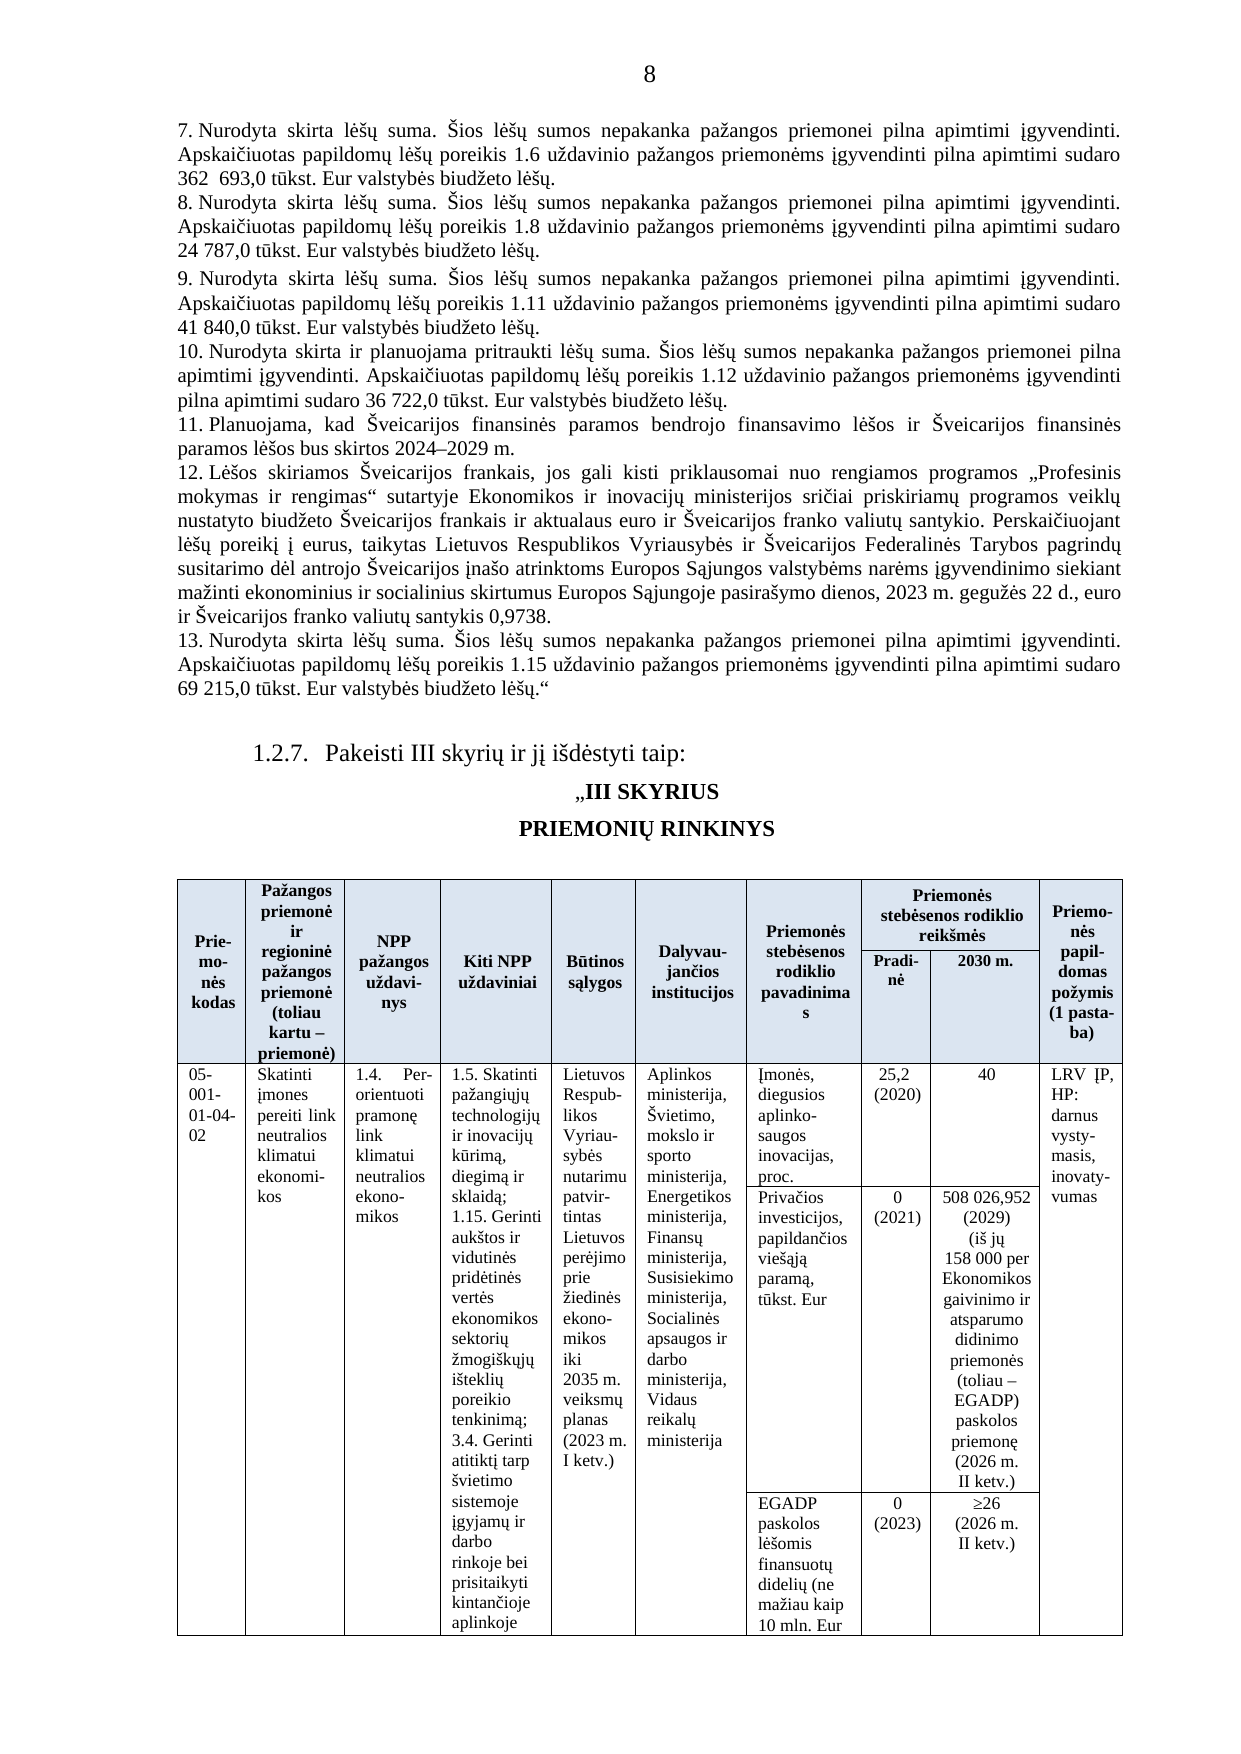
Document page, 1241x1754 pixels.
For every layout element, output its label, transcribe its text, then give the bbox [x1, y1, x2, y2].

text 8. Nurodyta skirta lėšų suma. Šios lėšų sumos nepakanka pažangos priemonei pilna apimtimi įgyvendinti. Apskaičiuotas papildomų lėšų poreikis 1.8 uždavinio pažangos priemonėms įgyvendinti pilna apimtimi sudaro 24 787,0 tūkst. Eur valstybės biudžeto lėšų. [177, 190, 1122, 262]
table_cell 40 [931, 1064, 1039, 1186]
text 1.2.7. Pakeisti III skyrių ir jį išdėstyti taip: [177, 729, 1122, 767]
table_header Priemonės stebėsenos rodiklio pavadinimas [747, 880, 861, 1063]
table_cell Įmonės, diegusios aplinko-saugos inovacijas, proc. [747, 1064, 861, 1186]
table_cell 0 (2023) [862, 1493, 930, 1635]
table_cell Pradi-nė [862, 951, 930, 1063]
table_cell 0 (2021) [862, 1187, 930, 1492]
text „III SKYRIUS [177, 767, 1122, 804]
table_header NPP pažangos uždavi-nys [345, 880, 440, 1063]
table_cell 25,2 (2020) [862, 1064, 930, 1186]
text 10. Nurodyta skirta ir planuojama pritraukti lėšų suma. Šios lėšų sumos nepakanka pažangos priemonei pilna apimtimi įgyvendinti. Apskaičiuotas papildomų lėšų poreikis 1.12 uždavinio pažangos priemonėms įgyvendinti pilna apimtimi sudaro 36 722,0 tūkst. Eur valstybės biudžeto lėšų. [177, 339, 1122, 412]
table_cell 508 026,952 (2029) (iš jų 158 000 per Ekonomikos gaivinimo ir atsparumo didinimo priemonės (toliau – EGADP) paskolos priemonę (2026 m. II ketv.) [931, 1187, 1039, 1492]
table_header Priemonės stebėsenos rodiklio reikšmės [862, 880, 1039, 950]
table_cell 1.5. Skatinti pažangiųjų technologijų ir inovacijų kūrimą, diegimą ir sklaidą; 1.15. Gerinti aukštos ir vidutinės pridėtinės vertės ekonomikos sektorių žmogiškųjų išteklių poreikio tenkinimą; 3.4. Gerinti atitiktį tarp švietimo sistemoje įgyjamų ir darbo rinkoje bei prisitaikyti kintančioje aplinkoje [441, 1064, 551, 1635]
text 12. Lėšos skiriamos Šveicarijos frankais, jos gali kisti priklausomai nuo rengiamos programos „Profesinis mokymas ir rengimas“ sutartyje Ekonomikos ir inovacijų ministerijos sričiai priskiriamų programos veiklų nustatyto biudžeto Šveicarijos frankais ir aktualaus euro ir Šveicarijos franko valiutų santykio. Perskaičiuojant lėšų poreikį į eurus, taikytas Lietuvos Respublikos Vyriausybės ir Šveicarijos Federalinės Tarybos pagrindų susitarimo dėl antrojo Šveicarijos įnašo atrinktoms Europos Sąjungos valstybėms narėms įgyvendinimo siekiant mažinti ekonominius ir socialinius skirtumus Europos Sąjungoje pasirašymo dienos, 2023 m. gegužės 22 d., euro ir Šveicarijos franko valiutų santykis 0,9738. [177, 460, 1122, 628]
table_header Būtinos sąlygos [552, 880, 635, 1063]
text PRIEMONIŲ RINKINYS [177, 804, 1122, 842]
table_header Pažangos priemonė ir regioninė pažangos priemonė (toliau kartu – priemonė) [246, 880, 344, 1063]
table_cell 05-001-01-04-02 [178, 1064, 245, 1635]
table_header Kiti NPP uždaviniai [441, 880, 551, 1063]
table_cell EGADP paskolos lėšomis finansuotų didelių (ne mažiau kaip 10 mln. Eur [747, 1493, 861, 1635]
table_cell 2030 m. [931, 951, 1039, 1063]
text 7. Nurodyta skirta lėšų suma. Šios lėšų sumos nepakanka pažangos priemonei pilna apimtimi įgyvendinti. Apskaičiuotas papildomų lėšų poreikis 1.6 uždavinio pažangos priemonėms įgyvendinti pilna apimtimi sudaro 362 693,0 tūkst. Eur valstybės biudžeto lėšų. [177, 118, 1122, 190]
table_header Priemo- nės papil-domas požymis (1 pasta-ba) [1040, 880, 1122, 1063]
table_cell LRV ĮP, HP: darnus vysty-masis, inovaty-vumas [1040, 1064, 1122, 1635]
text 13. Nurodyta skirta lėšų suma. Šios lėšų sumos nepakanka pažangos priemonei pilna apimtimi įgyvendinti. Apskaičiuotas papildomų lėšų poreikis 1.15 uždavinio pažangos priemonėms įgyvendinti pilna apimtimi sudaro 69 215,0 tūkst. Eur valstybės biudžeto lėšų.“ [177, 628, 1122, 700]
table_cell Skatinti įmones pereiti link neutralios klimatui ekonomi-kos [246, 1064, 344, 1635]
table_cell 1.4. Per-orientuoti pramonę link klimatui neutralios ekono-mikos [345, 1064, 440, 1635]
table_cell ≥26 (2026 m. II ketv.) [931, 1493, 1039, 1635]
table_cell Lietuvos Respub-likos Vyriau-sybės nutarimu patvir-tintas Lietuvos perėjimo prie žiedinės ekono-mikos iki 2035 m. veiksmų planas (2023 m. I ketv.) [552, 1064, 635, 1635]
table_header Dalyvau-jančios institucijos [636, 880, 746, 1063]
text 11. Planuojama, kad Šveicarijos finansinės paramos bendrojo finansavimo lėšos ir Šveicarijos finansinės paramos lėšos bus skirtos 2024–2029 m. [177, 412, 1122, 460]
table_cell Aplinkos ministerija, Švietimo, mokslo ir sporto ministerija, Energetikos ministerija, Finansų ministerija, Susisiekimo ministerija, Socialinės apsaugos ir darbo ministerija, Vidaus reikalų ministerija [636, 1064, 746, 1635]
text 9. Nurodyta skirta lėšų suma. Šios lėšų sumos nepakanka pažangos priemonei pilna apimtimi įgyvendinti. Apskaičiuotas papildomų lėšų poreikis 1.11 uždavinio pažangos priemonėms įgyvendinti pilna apimtimi sudaro 41 840,0 tūkst. Eur valstybės biudžeto lėšų. [177, 262, 1122, 339]
table_header Prie-mo-nės kodas [178, 880, 245, 1063]
table_cell Privačios investicijos, papildančios viešąją paramą, tūkst. Eur [747, 1187, 861, 1492]
